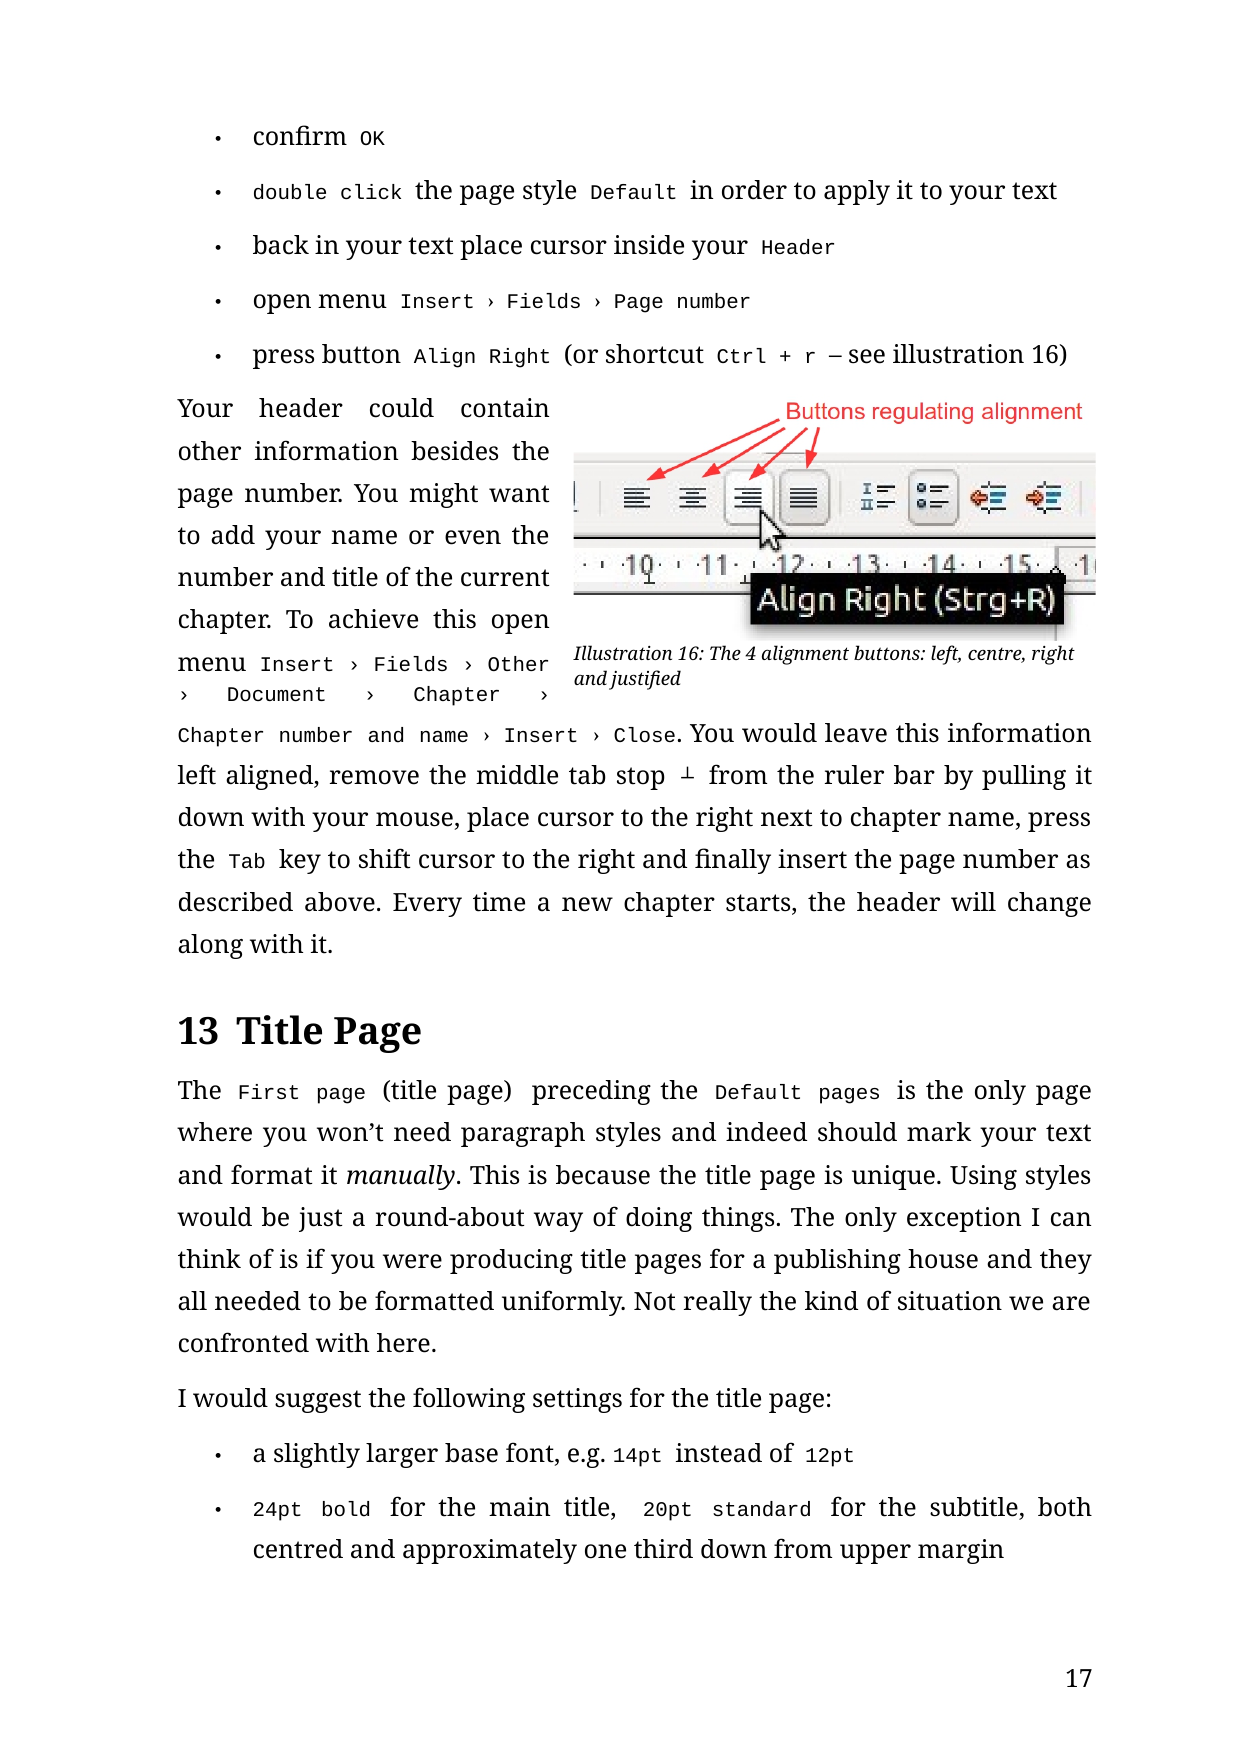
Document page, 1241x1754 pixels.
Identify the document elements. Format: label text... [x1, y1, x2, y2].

list 24pt bold for the main title, 20pt standard for the subtitle, both centred and approximately one third down from upper margin [215, 1490, 1093, 1566]
list a slightly larger base font, e.g. 14pt instead of 12pt [215, 1435, 1093, 1469]
text The First page (title page) preceding the Default pages is the only page where you won’t need paragraph styles and indeed should mark your text and format it manually. This is because the title page is unique. Using styles would be just a round-about way of doing things. The only exception I can think of is if you were producing title pages for a publishing house and they all needed to be formatted uniformly. Not really the kind of situation we are confronted with here. [177, 1073, 1093, 1360]
list open menu Insert › Fields › Page number [215, 282, 1093, 316]
picture [573, 394, 1096, 641]
text I would suggest the following settings for the title page: [177, 1381, 1093, 1415]
subtitle Title Page [177, 1004, 1093, 1055]
list double click the page style Default in order to apply it to your text [215, 173, 1093, 207]
list confirm OK [215, 118, 1093, 152]
list back in your text place cursor inside your Header [215, 227, 1093, 261]
text Your header could contain other information besides the page number. You might want to add your name or even the number and title of the current chapter. To achieve this open menu Insert › Fields › Other › Document › Chapter › Chapter number and name › Insert › Close. You would leave this information left aligned, remove the middle tab stop ┴ from the ruler bar by pulling it down with your mouse, place cursor to the right next to chapter name, press the Tab key to shift cursor to the right and finally insert the page number as described above. Every time a new chapter starts, the header will change along with it. [177, 391, 1093, 961]
list press button Align Right (or shortcut Ctrl + r – see illustration 16) [215, 336, 1093, 371]
text Illustration 16: The 4 alignment buttons: left, centre, right and justified [574, 641, 1096, 691]
